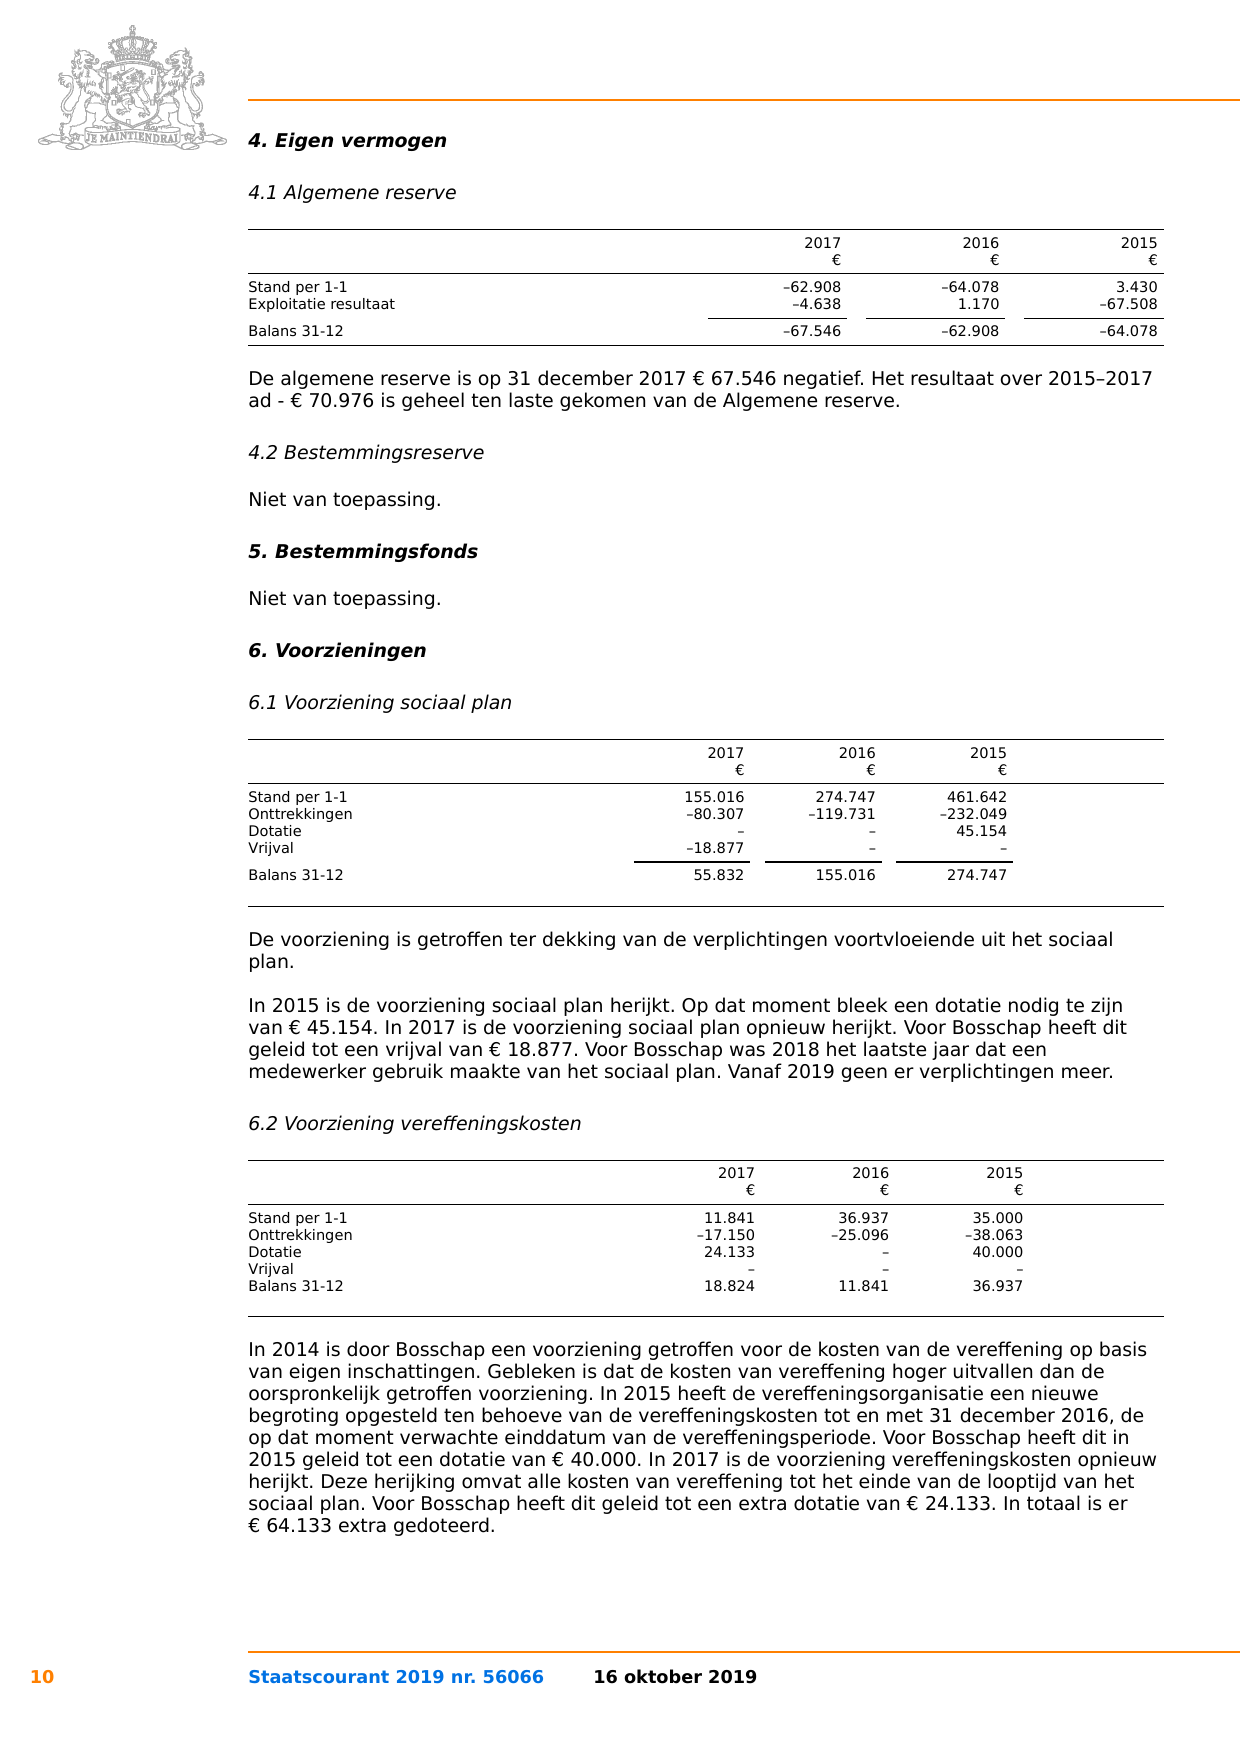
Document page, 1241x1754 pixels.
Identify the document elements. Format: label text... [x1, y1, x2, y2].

table_header [1029, 1161, 1044, 1182]
table_cell [1013, 806, 1028, 823]
table_cell Dotatie [248, 1244, 642, 1261]
table_cell [1005, 318, 1024, 345]
table_cell [1044, 1278, 1163, 1294]
table_cell [1028, 823, 1163, 840]
table_cell Stand per 1-1 [248, 784, 634, 806]
table_cell [750, 861, 765, 884]
table_cell [248, 252, 708, 273]
table_cell [847, 274, 866, 296]
table_cell [1044, 1182, 1163, 1204]
table_header [750, 740, 765, 761]
table_cell [1028, 784, 1163, 806]
table_cell –25.096 [776, 1227, 895, 1243]
table_cell Dotatie [248, 823, 634, 840]
table_cell [1044, 1295, 1163, 1316]
text In 2014 is door Bosschap een voorziening getroffen voor de kosten van de vereffening op basis van eigen inschattingen. Gebleken is dat de kosten van vereffening hoger uitvallen dan de oorspronkelijk getroffen voorziening. In 2015 heeft de vereffeningsorganisatie een nieuwe begroting opgesteld ten behoeve van de vereffeningskosten tot en met 31 december 2016, de op dat moment verwachte einddatum van de vereffeningsperiode. Voor Bosschap heeft dit in 2015 geleid tot een dotatie van € 40.000. In 2017 is de voorziening vereffeningskosten opnieuw herijkt. Deze herijking omvat alle kosten van vereffening tot het einde van de looptijd van het sociaal plan. Voor Bosschap heeft dit geleid tot een extra dotatie van € 24.133. In totaal is er € 64.133 extra gedoteerd. [248, 1339, 1163, 1537]
table_cell – [634, 823, 750, 840]
table_cell [765, 884, 882, 906]
table_cell 18.824 [642, 1278, 761, 1294]
table_cell € [776, 1182, 895, 1204]
table_cell 11.841 [642, 1205, 761, 1227]
table_cell [750, 884, 765, 906]
table_cell € [910, 1182, 1029, 1204]
text Niet van toepassing. [248, 588, 1163, 610]
table_cell € [866, 252, 1005, 273]
table_cell 36.937 [776, 1205, 895, 1227]
table_cell [1029, 1227, 1044, 1243]
table_header 2017 [642, 1161, 761, 1182]
table_cell 155.016 [634, 784, 750, 806]
table_cell Onttrekkingen [248, 806, 634, 823]
table_cell [895, 1227, 910, 1243]
table_cell [1029, 1205, 1044, 1227]
subtitle 4.2 Bestemmingsreserve [248, 442, 1163, 464]
table_cell [1029, 1261, 1044, 1277]
table_header [1005, 230, 1024, 252]
table_cell Vrijval [248, 1261, 642, 1277]
subtitle 6.1 Voorziening sociaal plan [248, 692, 1163, 714]
table_cell [750, 784, 765, 806]
table_header [248, 740, 634, 761]
table_cell [1044, 1227, 1163, 1243]
table_cell Onttrekkingen [248, 1227, 642, 1243]
table_cell [761, 1182, 776, 1204]
table_header 2016 [776, 1161, 895, 1182]
table_cell 40.000 [910, 1244, 1029, 1261]
table_cell [1028, 806, 1163, 823]
table_header [1028, 740, 1163, 761]
table_header [847, 230, 866, 252]
table_cell [882, 861, 896, 884]
table_cell [761, 1244, 776, 1261]
table_cell [895, 1295, 910, 1316]
table_cell 45.154 [896, 823, 1013, 840]
table_cell [896, 884, 1013, 906]
table_cell [882, 884, 896, 906]
text Niet van toepassing. [248, 489, 1163, 511]
table_cell – [765, 823, 882, 840]
table_cell 461.642 [896, 784, 1013, 806]
table_cell [750, 823, 765, 840]
table_cell –62.908 [708, 274, 847, 296]
table_cell € [896, 761, 1013, 783]
table_cell [634, 884, 750, 906]
table_header 2015 [1024, 230, 1163, 252]
table_cell –38.063 [910, 1227, 1029, 1243]
table_cell [895, 1182, 910, 1204]
table_header 2016 [765, 740, 882, 761]
table_cell [882, 784, 896, 806]
table_cell [750, 840, 765, 861]
table_cell [1044, 1244, 1163, 1261]
table_cell [1005, 296, 1024, 318]
subtitle 6. Voorzieningen [248, 640, 1163, 662]
text De voorziening is getroffen ter dekking van de verplichtingen voortvloeiende uit het sociaal plan. [248, 929, 1163, 973]
table_cell [1029, 1278, 1044, 1294]
table_cell Stand per 1-1 [248, 1205, 642, 1227]
table_cell – [642, 1261, 761, 1277]
table_header [248, 1161, 642, 1182]
subtitle 5. Bestemmingsfonds [248, 541, 1163, 563]
table_cell € [1024, 252, 1163, 273]
table_cell [1013, 861, 1028, 884]
table_cell [1028, 840, 1163, 861]
table_cell [882, 761, 896, 783]
table_cell [761, 1278, 776, 1294]
table_cell [847, 296, 866, 318]
table_cell € [708, 252, 847, 273]
table_cell Vrijval [248, 840, 634, 861]
table_cell [1028, 861, 1163, 884]
table_cell 36.937 [910, 1278, 1029, 1294]
table_cell [761, 1205, 776, 1227]
table_cell [882, 823, 896, 840]
table_cell [882, 840, 896, 861]
table_cell [248, 884, 634, 906]
table_cell [910, 1295, 1029, 1316]
table_cell –67.508 [1024, 296, 1163, 318]
table_cell € [642, 1182, 761, 1204]
table_cell 35.000 [910, 1205, 1029, 1227]
picture [38, 25, 227, 150]
table_cell 274.747 [765, 784, 882, 806]
table_cell Exploitatie resultaat [248, 296, 708, 318]
table_cell [248, 1182, 642, 1204]
table_cell [1013, 823, 1028, 840]
table_cell – [776, 1261, 895, 1277]
table_cell [642, 1295, 761, 1316]
subtitle 4.1 Algemene reserve [248, 182, 1163, 204]
table_header 2017 [634, 740, 750, 761]
table_cell 55.832 [634, 863, 750, 884]
table_cell [1013, 884, 1028, 906]
table_cell [847, 318, 866, 345]
table_cell € [765, 761, 882, 783]
text In 2015 is de voorziening sociaal plan herijkt. Op dat moment bleek een dotatie nodig te zijn van € 45.154. In 2017 is de voorziening sociaal plan opnieuw herijkt. Voor Bosschap heeft dit geleid tot een vrijval van € 18.877. Voor Bosschap was 2018 het laatste jaar dat een medewerker gebruik maakte van het sociaal plan. Vanaf 2019 geen er verplichtingen meer. [248, 994, 1163, 1082]
table_cell –232.049 [896, 806, 1013, 823]
table_cell – [910, 1261, 1029, 1277]
table_cell [1044, 1205, 1163, 1227]
table_header 2017 [708, 230, 847, 252]
table_cell [750, 761, 765, 783]
text De algemene reserve is op 31 december 2017 € 67.546 negatief. Het resultaat over 2015–2017 ad - € 70.976 is geheel ten laste gekomen van de Algemene reserve. [248, 368, 1163, 412]
table_cell – [776, 1244, 895, 1261]
table_cell [1029, 1182, 1044, 1204]
table_cell [1005, 252, 1024, 273]
table_cell [776, 1295, 895, 1316]
table_cell 11.841 [776, 1278, 895, 1294]
table_cell Stand per 1-1 [248, 274, 708, 296]
table_cell [1013, 761, 1028, 783]
table_header 2015 [896, 740, 1013, 761]
table_header [895, 1161, 910, 1182]
table_cell [895, 1205, 910, 1227]
table_cell [761, 1295, 776, 1316]
table_header 2016 [866, 230, 1005, 252]
table_cell [1029, 1244, 1044, 1261]
table_cell [895, 1278, 910, 1294]
table_cell –64.078 [866, 274, 1005, 296]
subtitle 4. Eigen vermogen [248, 130, 1163, 152]
table_cell [750, 806, 765, 823]
table_cell [761, 1227, 776, 1243]
table_cell [1013, 840, 1028, 861]
table_header [1013, 740, 1028, 761]
table_cell 1.170 [866, 296, 1005, 318]
table_header 2015 [910, 1161, 1029, 1182]
table_cell [882, 806, 896, 823]
table_cell 274.747 [896, 863, 1013, 884]
table_header [761, 1161, 776, 1182]
table_cell [1044, 1261, 1163, 1277]
table_cell [1005, 274, 1024, 296]
table_cell Balans 31-12 [248, 1278, 642, 1294]
table_cell 155.016 [765, 863, 882, 884]
table_cell € [634, 761, 750, 783]
table_cell [1013, 784, 1028, 806]
table_cell [847, 252, 866, 273]
table_cell [1028, 884, 1163, 906]
table_cell Balans 31-12 [248, 861, 634, 884]
table_header [882, 740, 896, 761]
table_cell –67.546 [708, 319, 847, 345]
table_cell [1028, 761, 1163, 783]
table_cell –80.307 [634, 806, 750, 823]
table_cell – [896, 840, 1013, 861]
table_cell –17.150 [642, 1227, 761, 1243]
table_cell – [765, 840, 882, 861]
table_header [248, 230, 708, 252]
subtitle 6.2 Voorziening vereffeningskosten [248, 1112, 1163, 1134]
table_cell –4.638 [708, 296, 847, 318]
table_cell [1029, 1295, 1044, 1316]
table_cell Balans 31-12 [248, 318, 708, 345]
table_cell [895, 1261, 910, 1277]
table_cell 3.430 [1024, 274, 1163, 296]
table_cell 24.133 [642, 1244, 761, 1261]
table_cell –62.908 [866, 319, 1005, 345]
table_cell [895, 1244, 910, 1261]
table_cell [761, 1261, 776, 1277]
table_cell –18.877 [634, 840, 750, 861]
table_cell –119.731 [765, 806, 882, 823]
table_cell [248, 1295, 642, 1316]
table_cell –64.078 [1024, 319, 1163, 345]
table_header [1044, 1161, 1163, 1182]
table_cell [248, 761, 634, 783]
